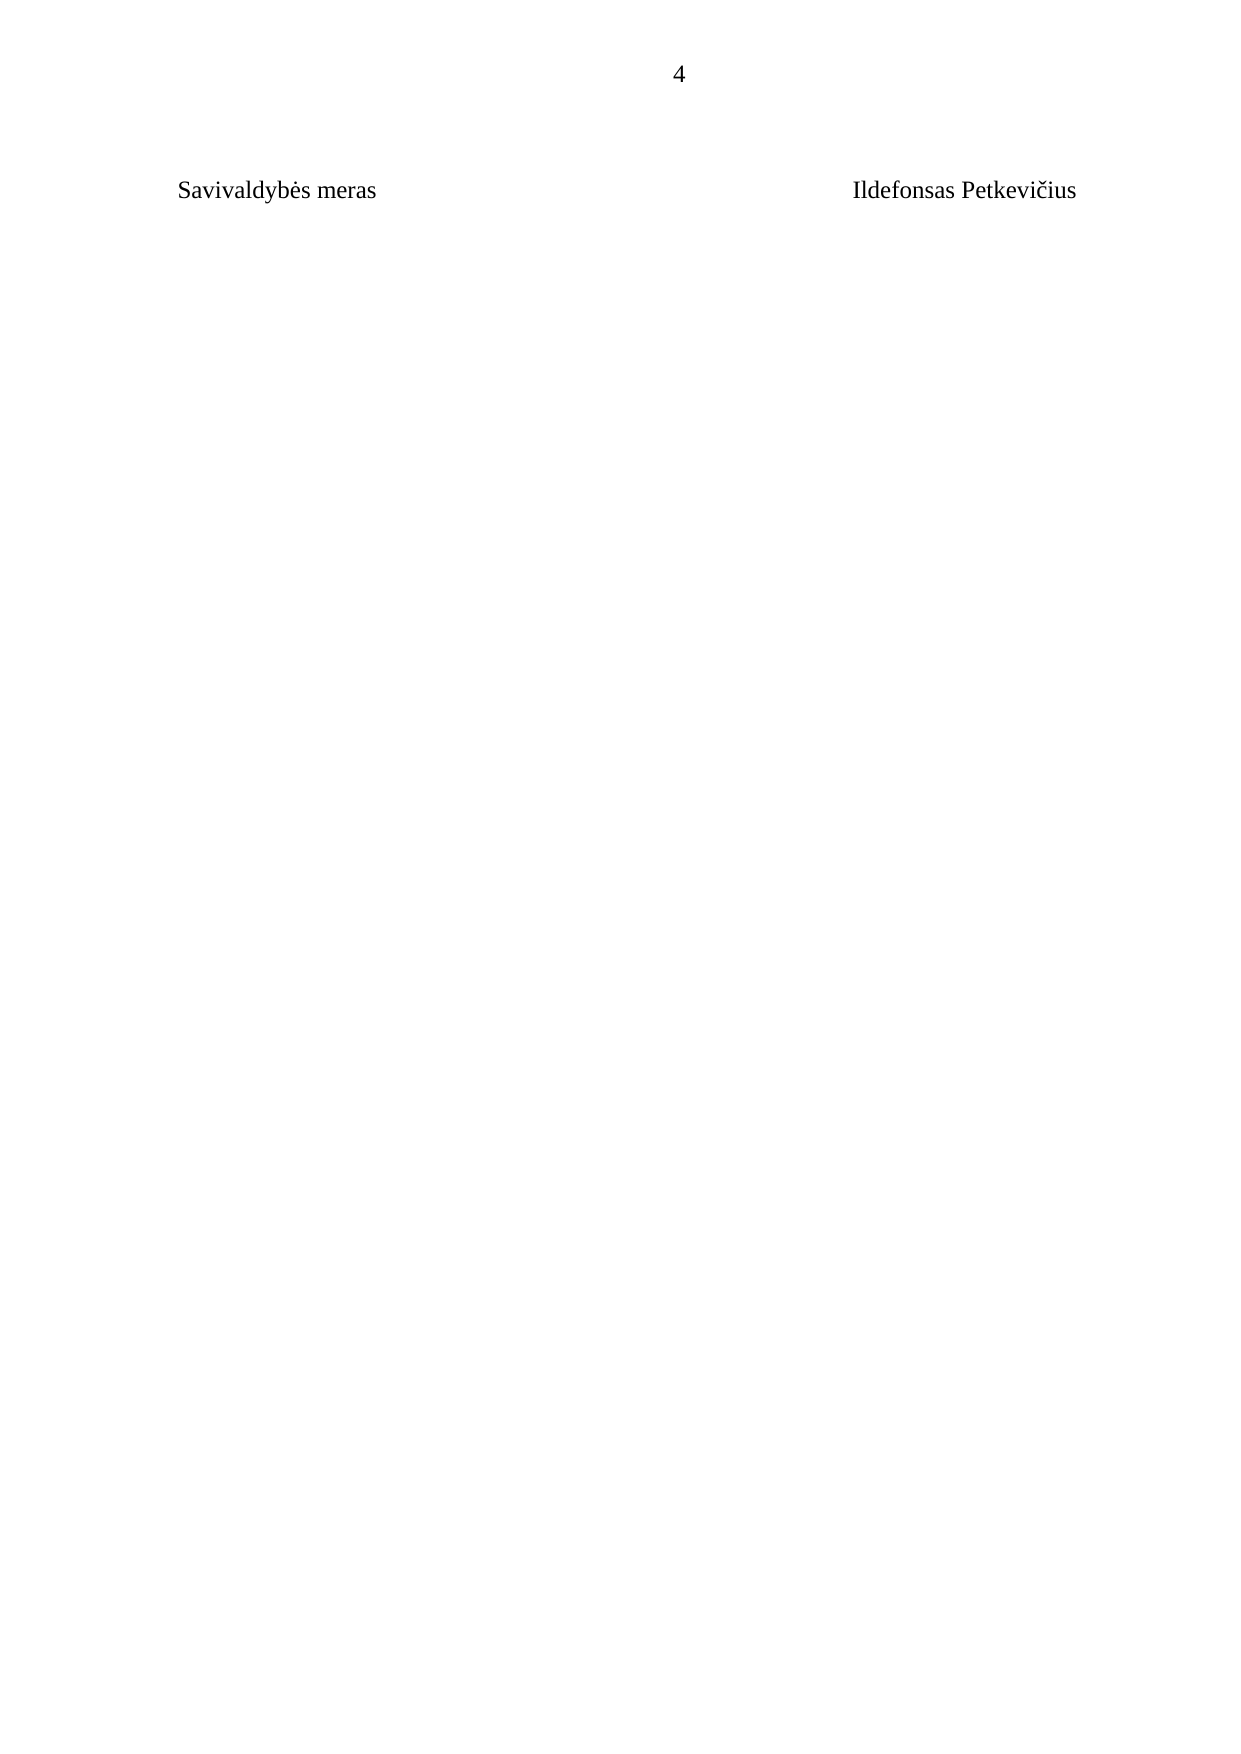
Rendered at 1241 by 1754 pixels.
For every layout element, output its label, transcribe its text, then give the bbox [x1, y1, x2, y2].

text Savivaldybės meras Ildefonsas Petkevičius [177, 176, 1181, 204]
